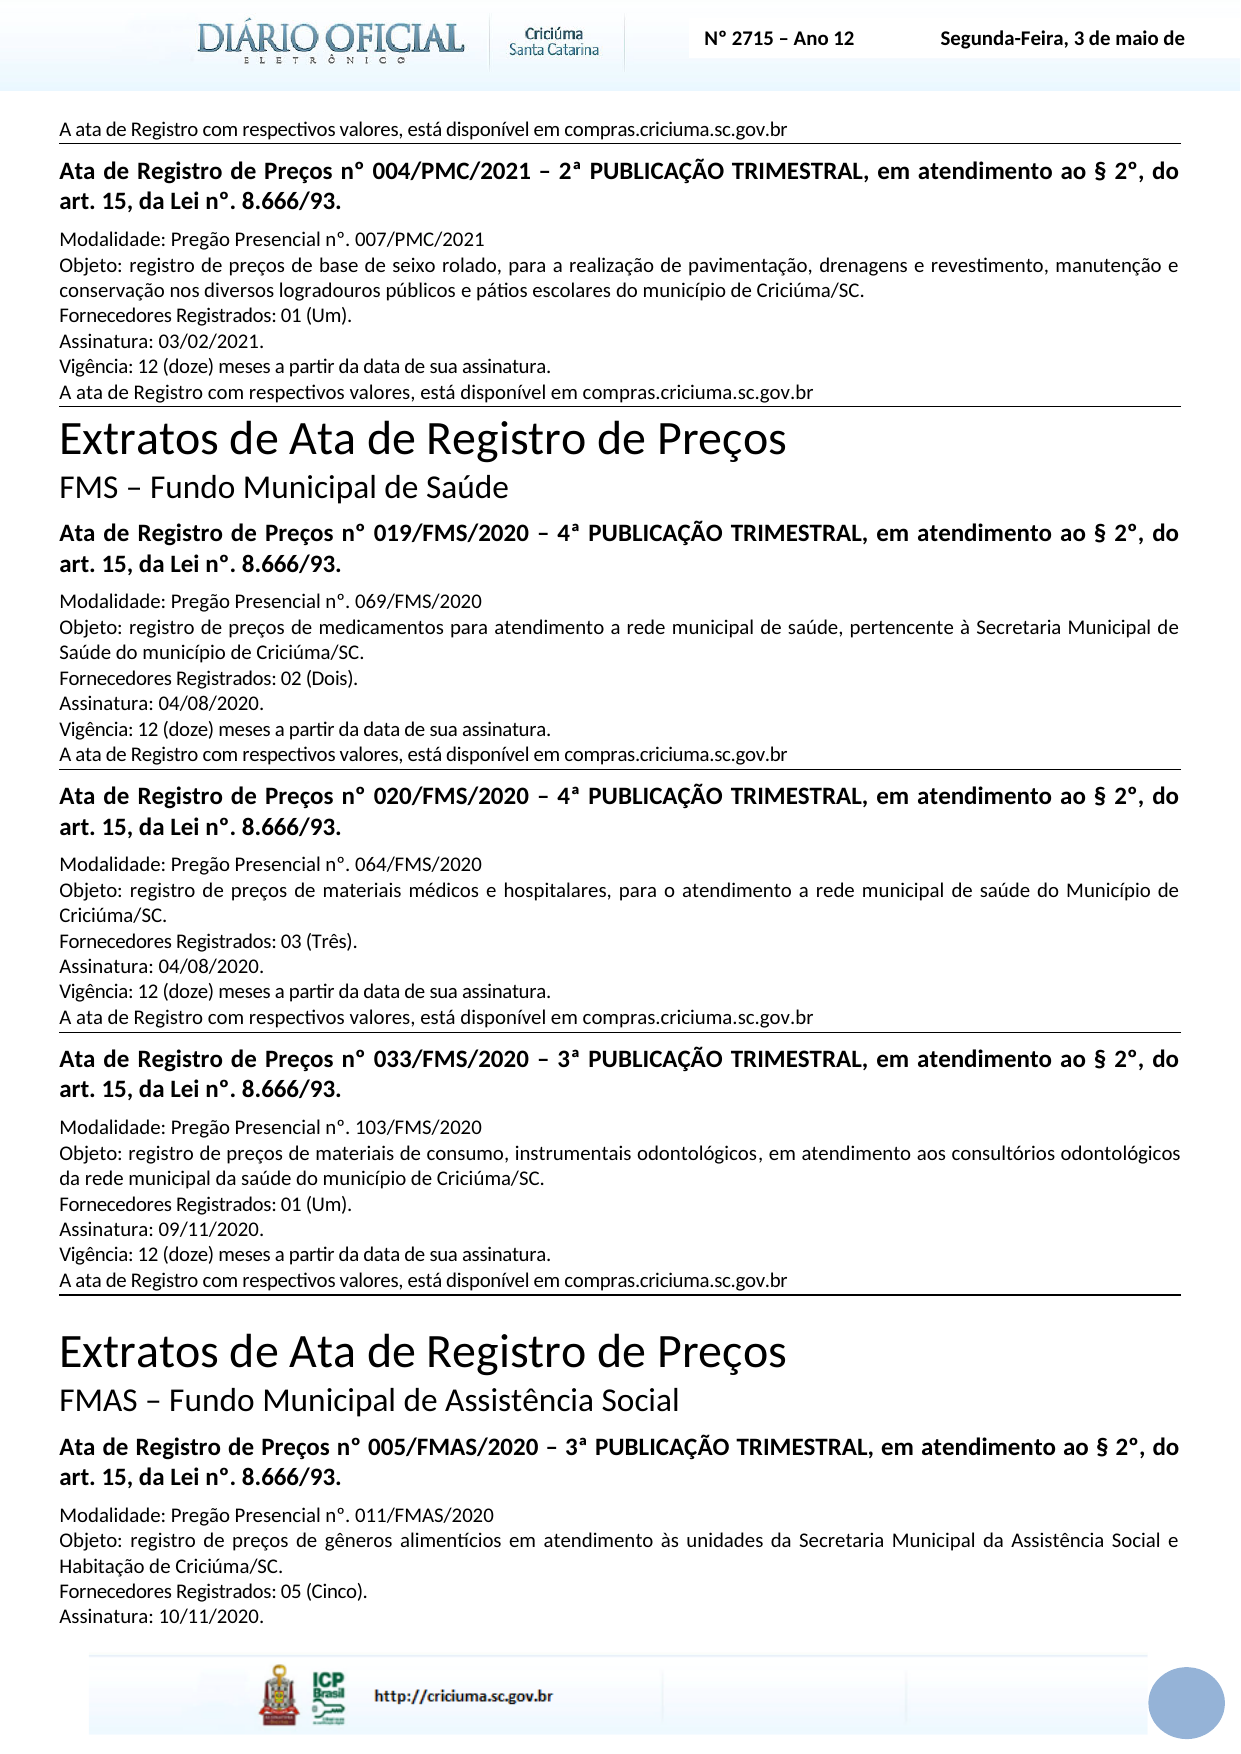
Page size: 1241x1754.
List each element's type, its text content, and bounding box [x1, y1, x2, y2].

text Objeto: registro de preços de medicamentos para atendimento a rede municipal de saúde, pertencente à Secretaria Municipal de Saúde do município de Criciúma/SC. [59, 614, 1181, 665]
text Ata de Registro de Preços nº 019/FMS/2020 – 4ª PUBLICAÇÃO TRIMESTRAL, em atendimento ao § 2º, do art. 15, da Lei nº. 8.666/93. [59, 517, 1181, 578]
text Vigência: 12 (doze) meses a partir da data de sua assinatura. [59, 716, 1181, 741]
text Ata de Registro de Preços nº 020/FMS/2020 – 4ª PUBLICAÇÃO TRIMESTRAL, em atendimento ao § 2º, do art. 15, da Lei nº. 8.666/93. [59, 780, 1181, 841]
text Modalidade: Pregão Presencial nº. 007/PMC/2021 [59, 226, 1181, 252]
text Extratos de Ata de Registro de Preços [59, 407, 1181, 466]
text Fornecedores Registrados: 01 (Um). [59, 303, 1181, 328]
text Vigência: 12 (doze) meses a partir da data de sua assinatura. [59, 1242, 1181, 1267]
text Ata de Registro de Preços nº 004/PMC/2021 – 2ª PUBLICAÇÃO TRIMESTRAL, em atendimento ao § 2º, do art. 15, da Lei nº. 8.666/93. [59, 155, 1181, 216]
text Fornecedores Registrados: 01 (Um). [59, 1191, 1181, 1216]
text A ata de Registro com respectivos valores, está disponível em compras.criciuma.sc.gov.br [59, 1267, 1181, 1294]
text Assinatura: 10/11/2020. [59, 1604, 1181, 1629]
text FMS – Fundo Municipal de Saúde [59, 466, 1181, 507]
text Modalidade: Pregão Presencial nº. 069/FMS/2020 [59, 589, 1181, 614]
text Ata de Registro de Preços nº 005/FMAS/2020 – 3ª PUBLICAÇÃO TRIMESTRAL, em atendimento ao § 2º, do art. 15, da Lei nº. 8.666/93. [59, 1431, 1181, 1492]
text A ata de Registro com respectivos valores, está disponível em compras.criciuma.sc.gov.br [59, 379, 1181, 406]
text Modalidade: Pregão Presencial nº. 103/FMS/2020 [59, 1114, 1181, 1140]
text A ata de Registro com respectivos valores, está disponível em compras.criciuma.sc.gov.br [59, 741, 1181, 769]
text Fornecedores Registrados: 05 (Cinco). [59, 1578, 1181, 1604]
text FMAS – Fundo Municipal de Assistência Social [59, 1379, 1181, 1420]
text Assinatura: 04/08/2020. [59, 953, 1181, 979]
text Modalidade: Pregão Presencial nº. 064/FMS/2020 [59, 852, 1181, 877]
text Modalidade: Pregão Presencial nº. 011/FMAS/2020 [59, 1502, 1181, 1527]
text Vigência: 12 (doze) meses a partir da data de sua assinatura. [59, 979, 1181, 1004]
text Objeto: registro de preços de materiais de consumo, instrumentais odontológicos, em atendimento aos consultórios odontológicos da rede municipal da saúde do município de Criciúma/SC. [59, 1140, 1181, 1191]
text Objeto: registro de preços de materiais médicos e hospitalares, para o atendimento a rede municipal de saúde do Município de Criciúma/SC. [59, 877, 1181, 928]
text A ata de Registro com respectivos valores, está disponível em compras.criciuma.sc.gov.br [59, 116, 1181, 143]
text Extratos de Ata de Registro de Preços [59, 1321, 1181, 1379]
text Objeto: registro de preços de gêneros alimentícios em atendimento às unidades da Secretaria Municipal da Assistência Social e Habitação de Criciúma/SC. [59, 1527, 1181, 1578]
text Fornecedores Registrados: 02 (Dois). [59, 665, 1181, 690]
text Assinatura: 09/11/2020. [59, 1216, 1181, 1242]
text Ata de Registro de Preços nº 033/FMS/2020 – 3ª PUBLICAÇÃO TRIMESTRAL, em atendimento ao § 2º, do art. 15, da Lei nº. 8.666/93. [59, 1043, 1181, 1104]
text Assinatura: 03/02/2021. [59, 328, 1181, 353]
text Fornecedores Registrados: 03 (Três). [59, 928, 1181, 953]
text Objeto: registro de preços de base de seixo rolado, para a realização de pavimentação, drenagens e revestimento, manutenção e conservação nos diversos logradouros públicos e pátios escolares do município de Criciúma/SC. [59, 252, 1181, 303]
text Vigência: 12 (doze) meses a partir da data de sua assinatura. [59, 353, 1181, 379]
text Assinatura: 04/08/2020. [59, 690, 1181, 716]
text A ata de Registro com respectivos valores, está disponível em compras.criciuma.sc.gov.br [59, 1004, 1181, 1032]
